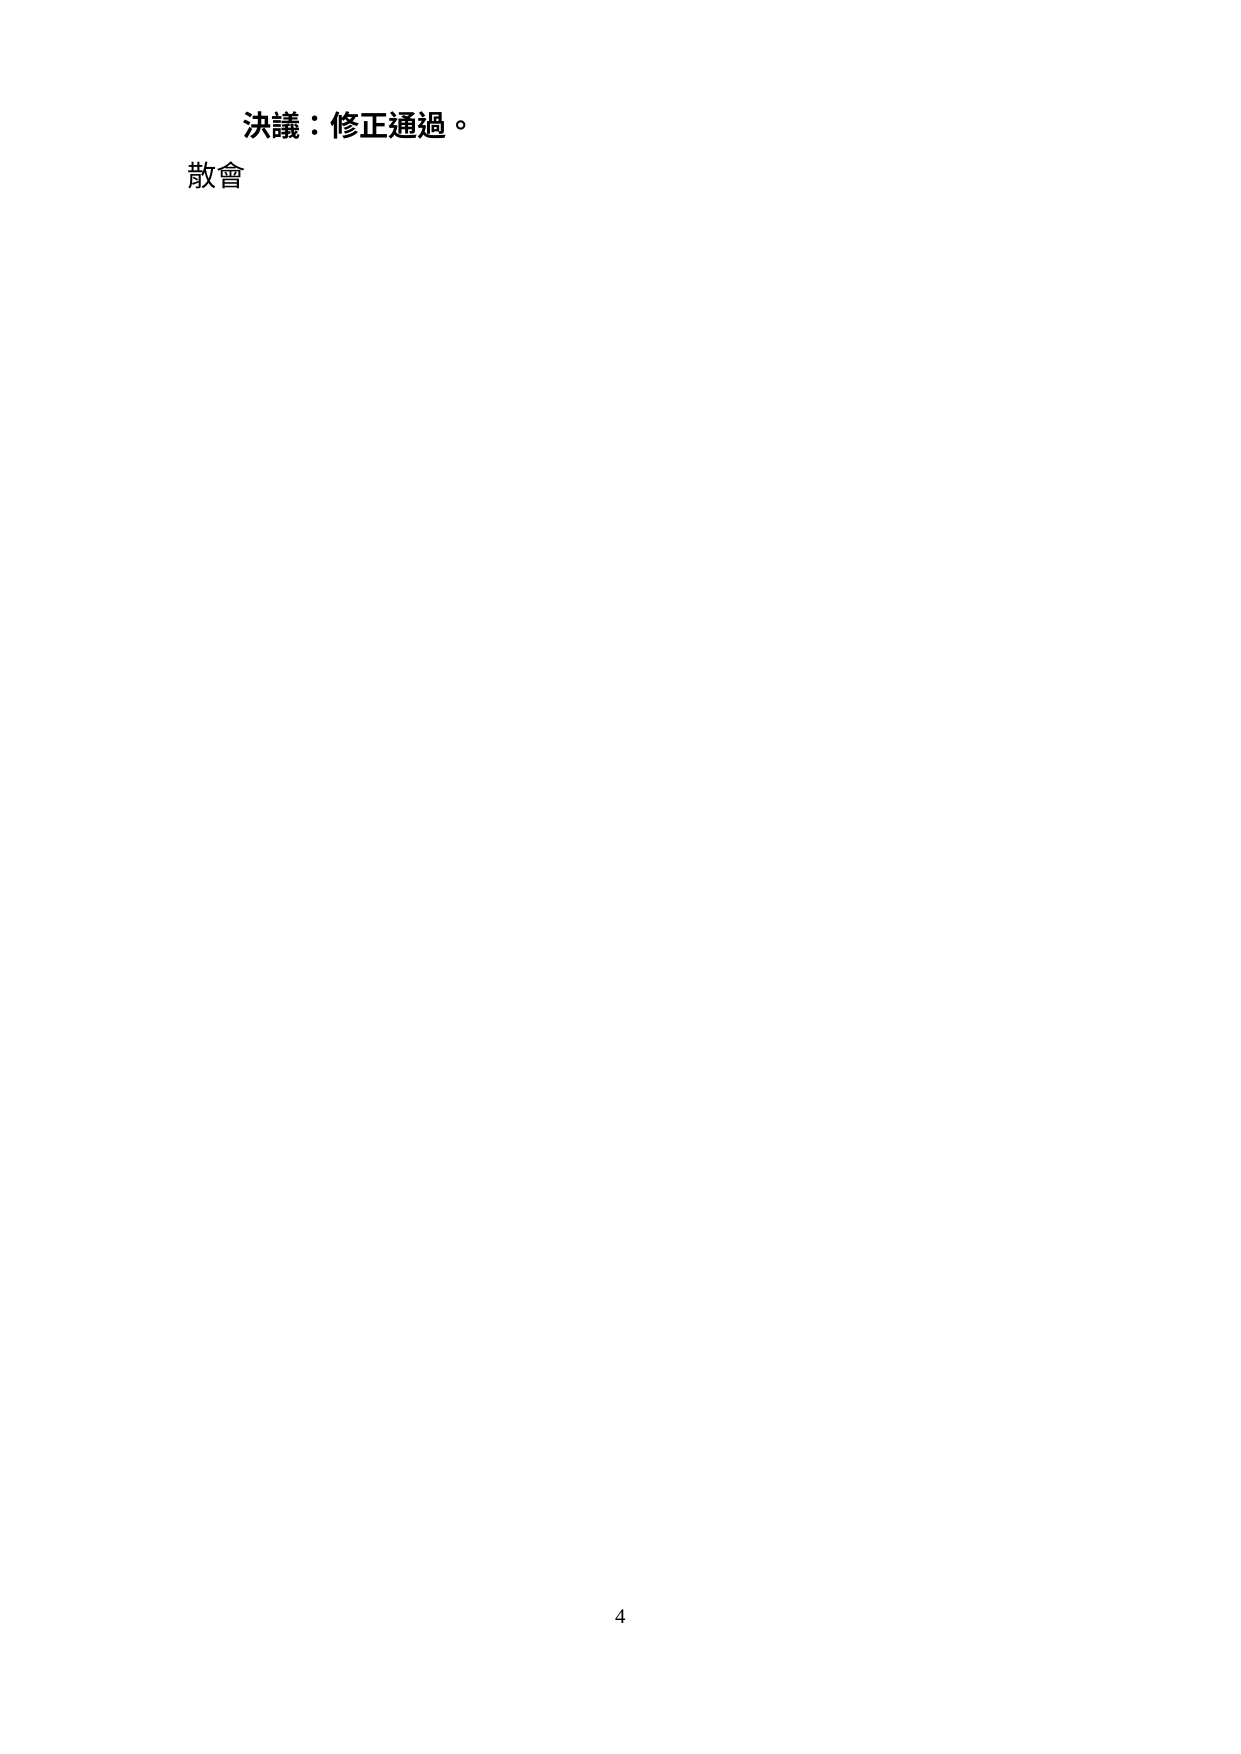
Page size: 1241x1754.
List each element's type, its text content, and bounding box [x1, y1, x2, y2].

text 決議：修正通過。 [242, 96, 1053, 146]
text 散會 [187, 146, 1053, 196]
